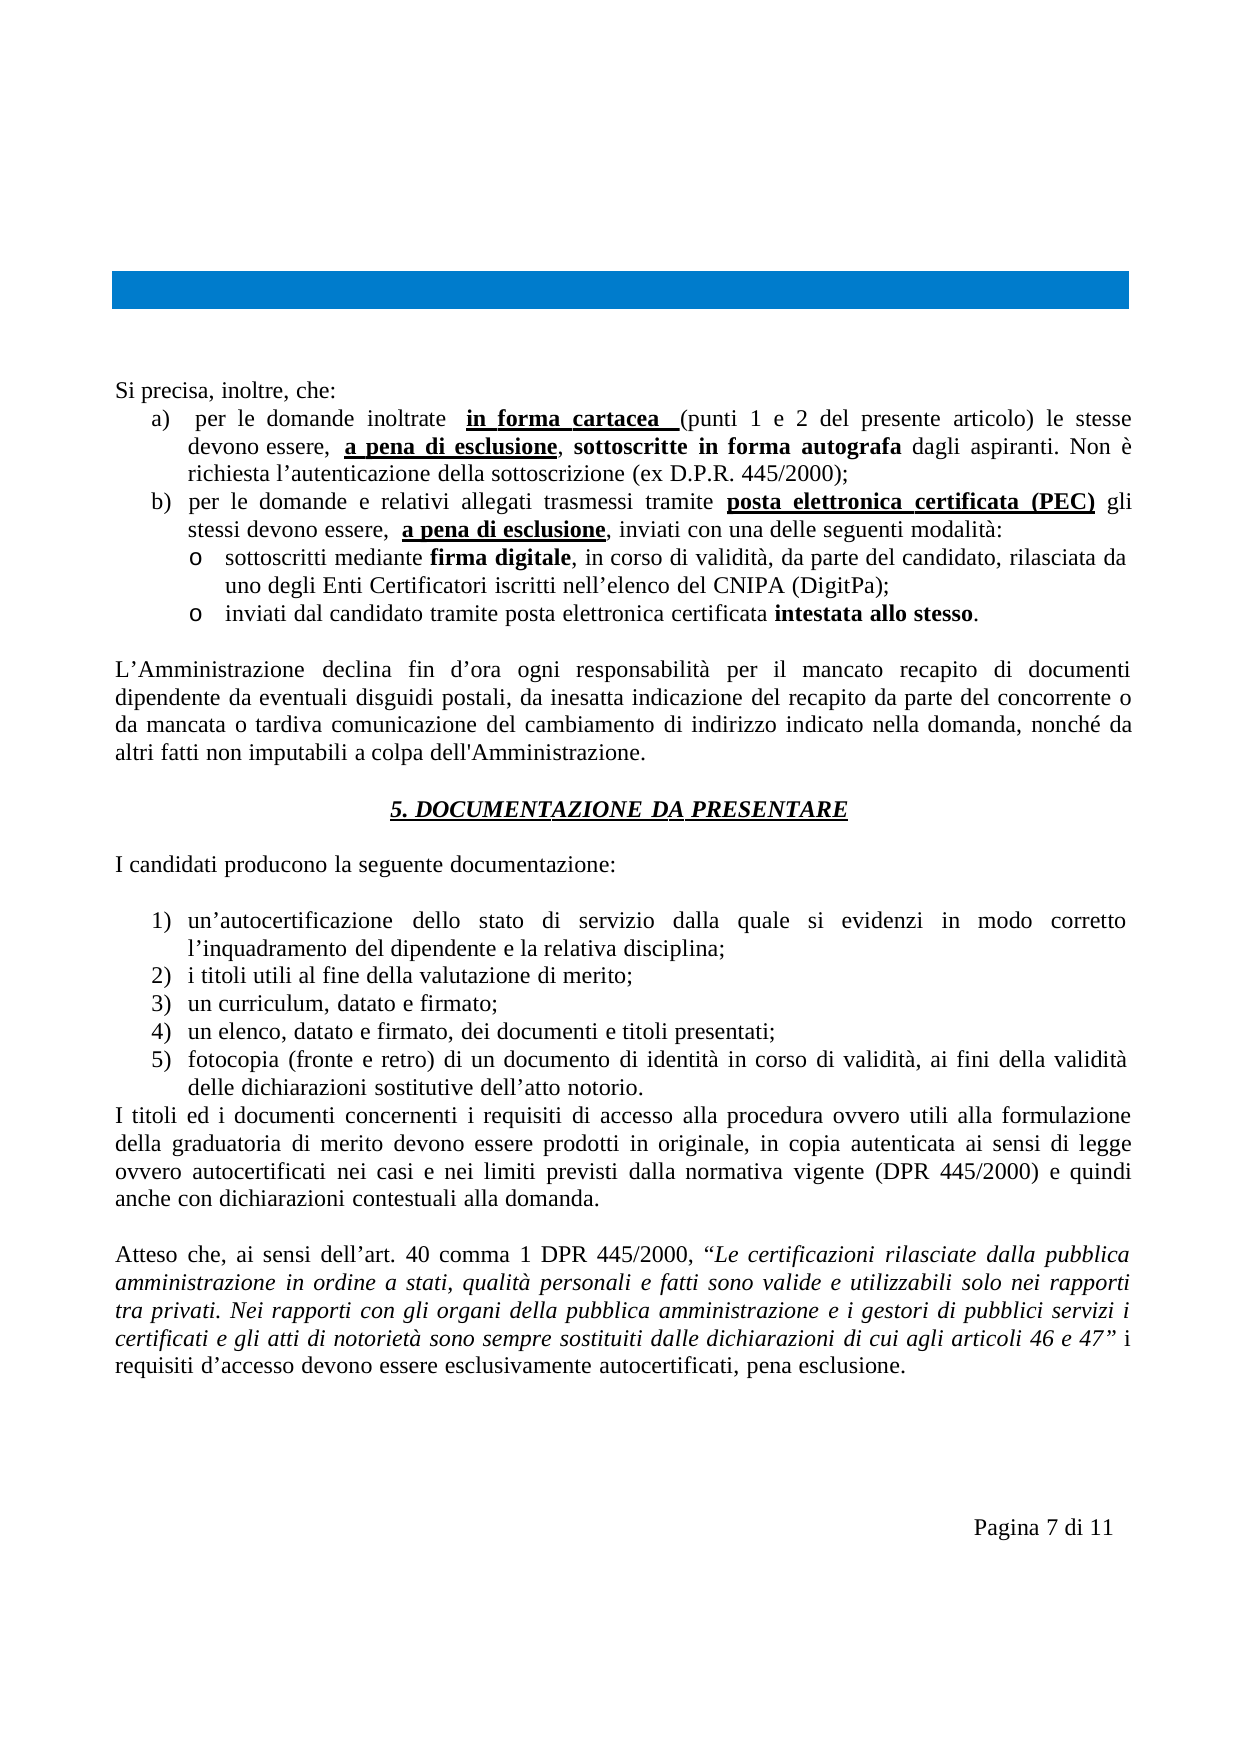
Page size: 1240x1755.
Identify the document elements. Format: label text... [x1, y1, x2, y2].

text 4) un elenco, datato e firmato, dei documenti e titoli presentati; [151, 1017, 1142, 1045]
text I titoli ed i documenti concernenti i requisiti di accesso alla procedura ovvero utili alla formulazione della graduatoria di merito devono essere prodotti in originale, in copia autenticata ai sensi di legge ovvero autocertificati nei casi e nei limiti previsti dalla normativa vigente (DPR 445/2000) e quindi anche con dichiarazioni contestuali alla domanda. [115, 1101, 1132, 1212]
text o inviati dal candidato tramite posta elettronica certificata intestata allo stesso. [188, 599, 1142, 628]
text 1) un’autocertificazione dello stato di servizio dalla quale si evidenzi in modo corretto l’inquadramento del dipendente e la relativa disciplina; [151, 906, 1132, 961]
text Atteso che, ai sensi dell’art. 40 comma 1 DPR 445/2000, “Le certificazioni rilasciate dalla pubblica amministrazione in ordine a stati, qualità personali e fatti sono valide e utilizzabili solo nei rapporti tra privati. Nei rapporti con gli organi della pubblica amministrazione e i gestori di pubblici servizi i certificati e gli atti di notorietà sono sempre sostituiti dalle dichiarazioni di cui agli articoli 46 e 47” i requisiti d’accesso devono essere esclusivamente autocertificati, pena esclusione. [115, 1240, 1132, 1379]
text a) per le domande inoltrate in forma cartacea (punti 1 e 2 del presente articolo) le stesse devono essere, a pena di esclusione, sottoscritte in forma autografa dagli aspiranti. Non è richiesta l’autenticazione della sottoscrizione (ex D.P.R. 445/2000); [151, 404, 1132, 487]
text I candidati producono la seguente documentazione: [115, 850, 621, 877]
text L’Amministrazione declina fin d’ora ogni responsabilità per il mancato recapito di documenti dipendente da eventuali disguidi postali, da inesatta indicazione del recapito da parte del concorrente o da mancata o tardiva comunicazione del cambiamento di indirizzo indicato nella domanda, nonché da altri fatti non imputabili a colpa dell'Amministrazione. [115, 655, 1132, 766]
text 5) fotocopia (fronte e retro) di un documento di identità in corso di validità, ai fini della validità delle dichiarazioni sostitutive dell’atto notorio. [151, 1045, 1132, 1101]
text Si precisa, inoltre, che: [115, 376, 339, 404]
text 5. DOCUMENTAZIONE DA PRESENTARE [390, 794, 1142, 822]
text b) per le domande e relativi allegati trasmessi tramite posta elettronica certificata (PEC) gli stessi devono essere, a pena di esclusione, inviati con una delle seguenti modalità: [151, 487, 1132, 543]
text 2) i titoli utili al fine della valutazione di merito; [151, 961, 1142, 989]
text 3) un curriculum, datato e firmato; [151, 989, 1142, 1017]
text o sottoscritti mediante firma digitale, in corso di validità, da parte del candidato, rilasciata da uno degli Enti Certificatori iscritti nell’elenco del CNIPA (DigitPa); [188, 543, 1132, 599]
